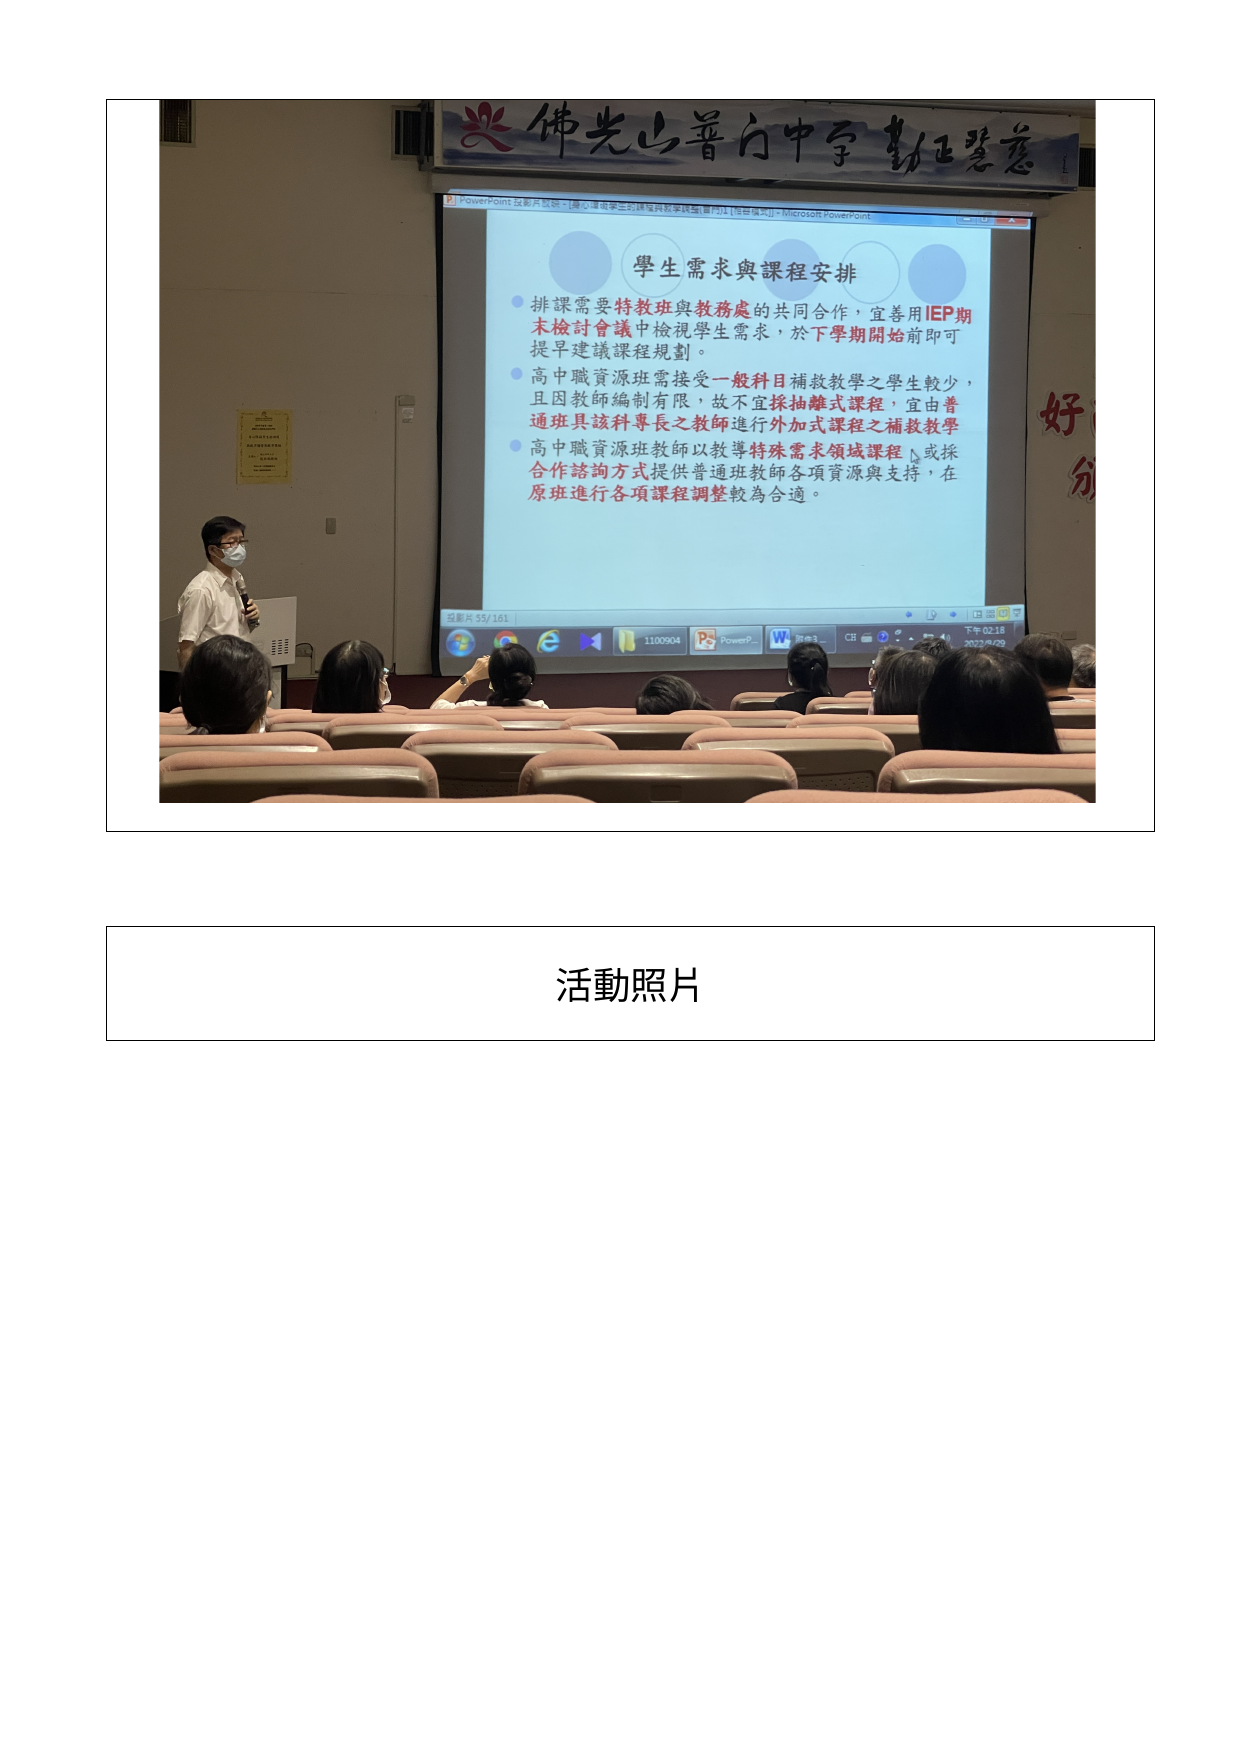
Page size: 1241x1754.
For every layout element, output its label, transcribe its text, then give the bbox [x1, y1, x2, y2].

table_header 活動照片 [107, 927, 1154, 1039]
picture [159, 100, 1096, 803]
table_cell [107, 100, 1154, 831]
